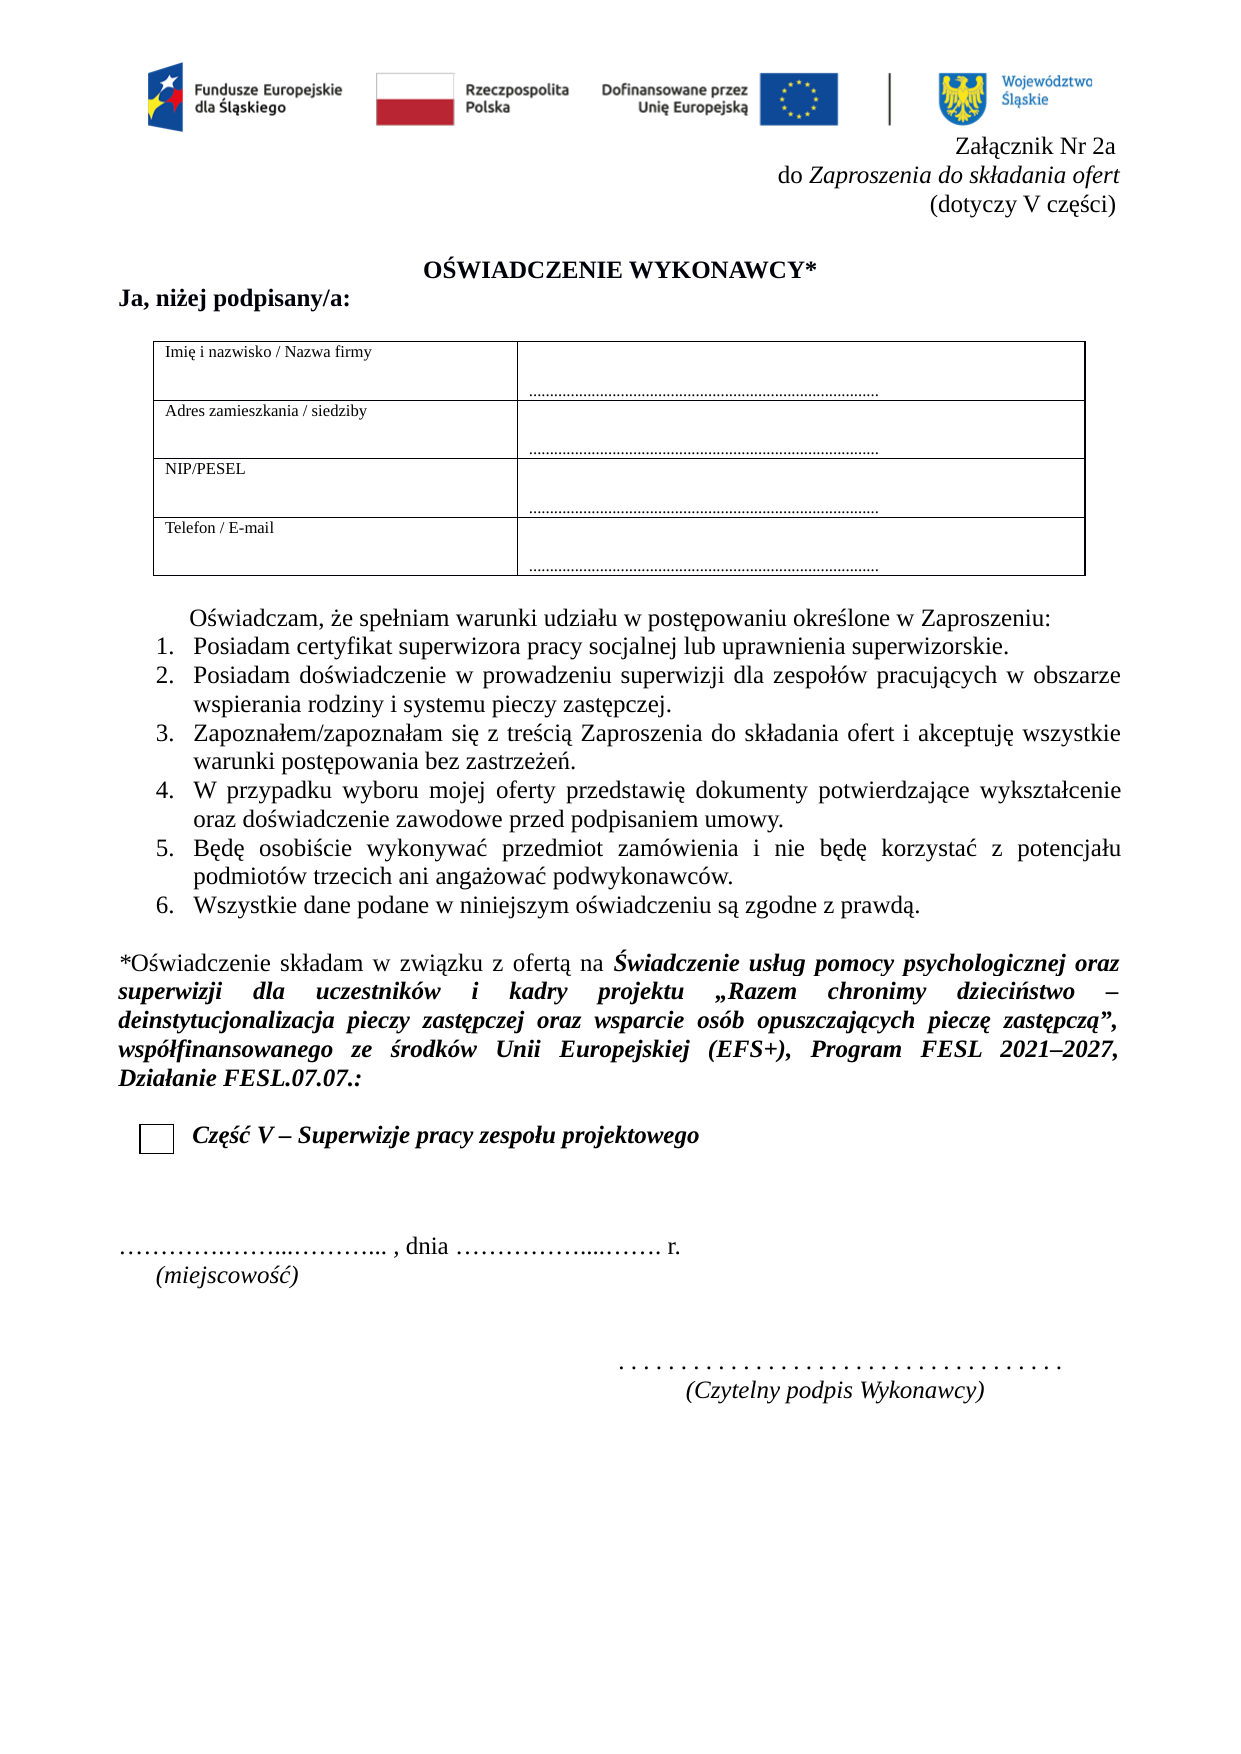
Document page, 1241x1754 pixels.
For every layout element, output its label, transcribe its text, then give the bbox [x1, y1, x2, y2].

text ………….……...………... , dnia ……………....……. r. [118, 1231, 1122, 1260]
table_cell .................................................................................... [518, 518, 1084, 575]
list W przypadku wyboru mojej oferty przedstawię dokumenty potwierdzające wykształcenie oraz doświadczenie zawodowe przed podpisaniem umowy. [156, 775, 1122, 833]
text (miejscowość) [118, 1260, 1122, 1289]
text *Oświadczenie składam w związku z ofertą na Świadczenie usług pomocy psychologicznej oraz superwizji dla uczestników i kadry projektu „Razem chronimy dzieciństwo – deinstytucjonalizacja pieczy zastępczej oraz wsparcie osób opuszczających pieczę zastępczą”, współfinansowanego ze środków Unii Europejskiej (EFS+), Program FESL 2021–2027, Działanie FESL.07.07.: [118, 948, 1122, 1091]
table_header Imię i nazwisko / Nazwa firmy [154, 342, 517, 399]
text Załącznik Nr 2a [118, 62, 1122, 160]
table_cell Telefon / E-mail [154, 518, 517, 575]
text (dotyczy V części) [118, 189, 1122, 218]
text . . . . . . . . . . . . . . . . . . . . . . . . . . . . . . . . . . . . [118, 1346, 1122, 1375]
table_cell .................................................................................... [518, 459, 1084, 517]
list Posiadam certyfikat superwizora pracy socjalnej lub uprawnienia superwizorskie. [156, 631, 1122, 660]
list Zapoznałem/zapoznałam się z treścią Zaproszenia do składania ofert i akceptuję wszystkie warunki postępowania bez zastrzeżeń. [156, 718, 1122, 775]
table_cell NIP/PESEL [154, 459, 517, 517]
table_cell .................................................................................... [518, 401, 1084, 458]
text Oświadczam, że spełniam warunki udziału w postępowaniu określone w Zaproszeniu: [118, 603, 1122, 631]
text (Czytelny podpis Wykonawcy) [679, 1375, 1122, 1404]
text Część V – Superwizje pracy zespołu projektowego [118, 1120, 1122, 1149]
table_header .................................................................................... [518, 342, 1084, 399]
list Będę osobiście wykonywać przedmiot zamówienia i nie będę korzystać z potencjału podmiotów trzecich ani angażować podwykonawców. [156, 833, 1122, 890]
subtitle OŚWIADCZENIE WYKONAWCY* [118, 255, 1122, 283]
list Wszystkie dane podane w niniejszym oświadczeniu są zgodne z prawdą. [156, 890, 1122, 919]
list Posiadam doświadczenie w prowadzeniu superwizji dla zespołów pracujących w obszarze wspierania rodziny i systemu pieczy zastępczej. [156, 660, 1122, 718]
text do Zaproszenia do składania ofert [118, 160, 1122, 189]
table_cell Adres zamieszkania / siedziby [154, 401, 517, 458]
table_header [141, 1125, 173, 1153]
text Ja, niżej podpisany/a: [118, 283, 1122, 312]
